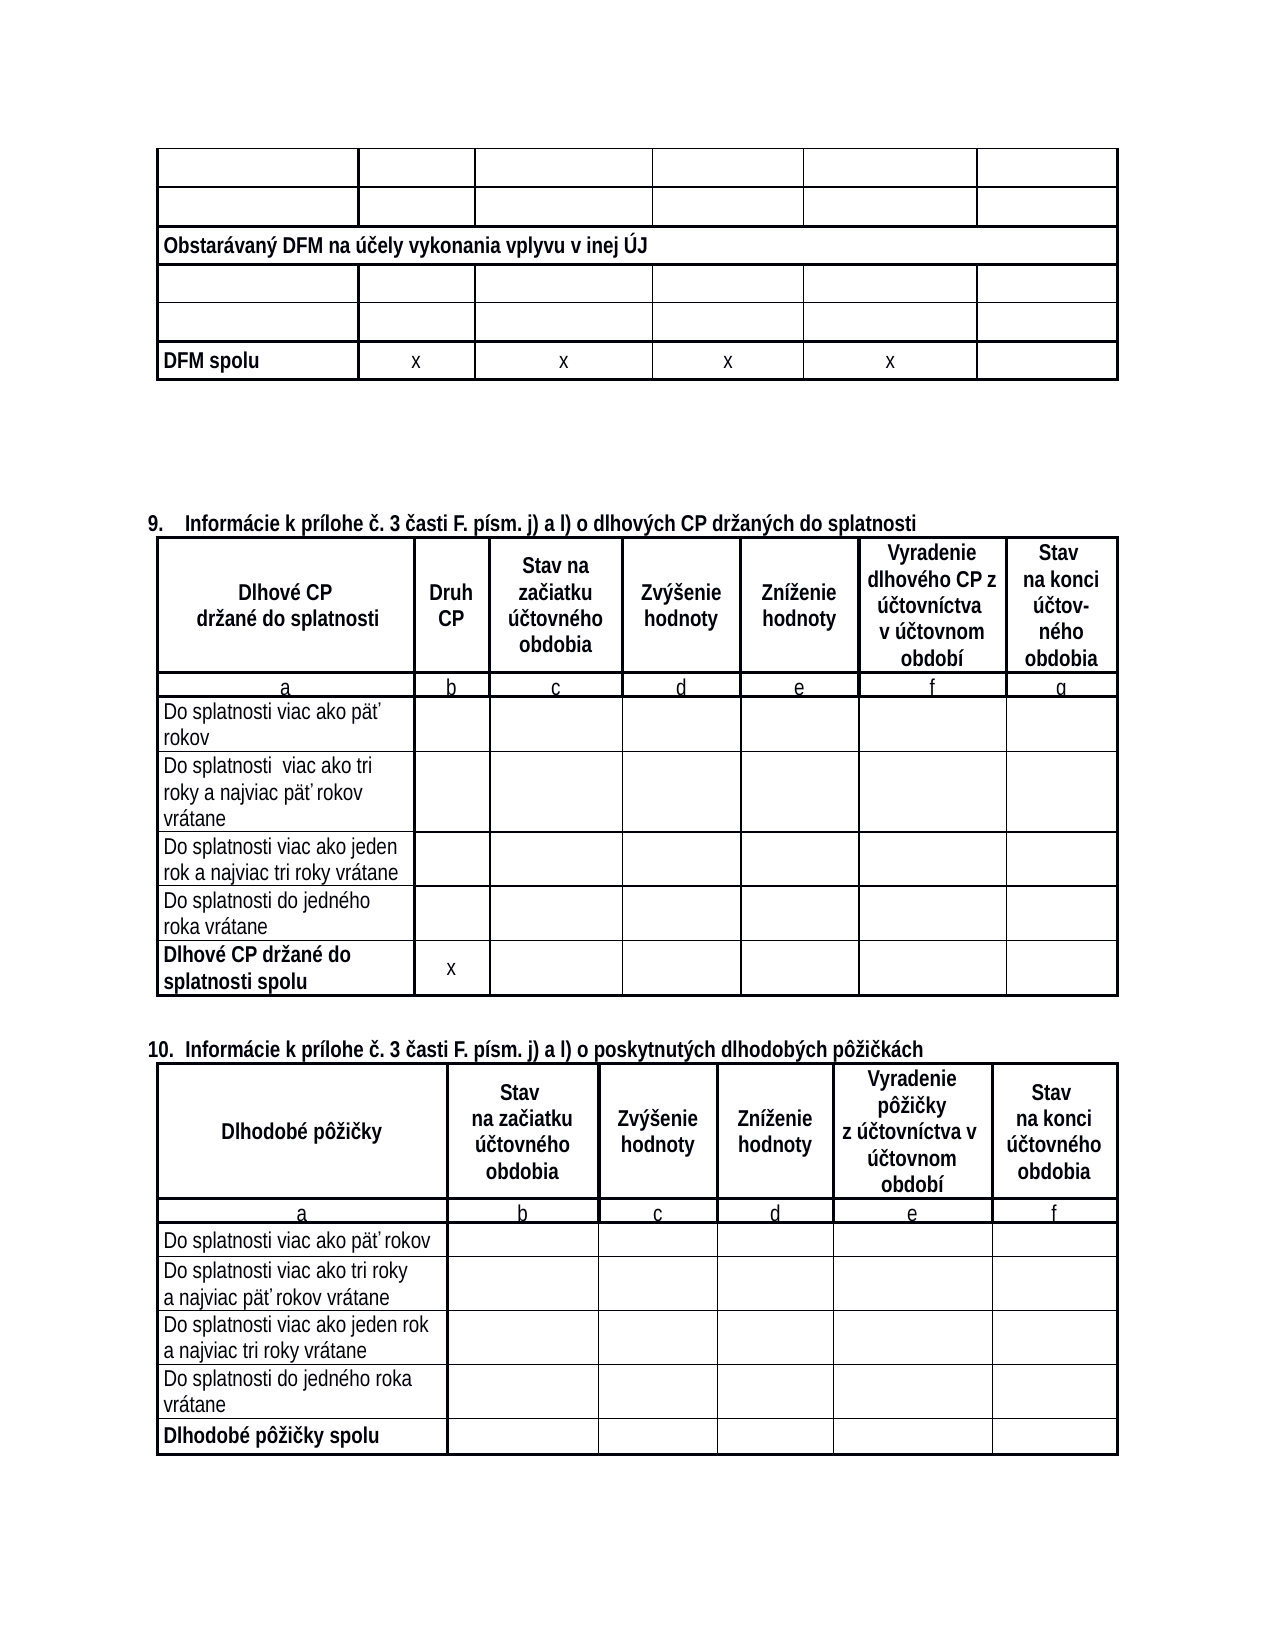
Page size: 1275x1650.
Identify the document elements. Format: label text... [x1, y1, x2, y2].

table_cell [860, 752, 1006, 831]
table_cell [360, 188, 474, 224]
table_cell x [653, 343, 803, 378]
table_cell [491, 752, 622, 831]
table_cell b [449, 1200, 597, 1221]
table_cell x [416, 941, 489, 994]
table_cell [742, 887, 858, 940]
table_cell f [861, 674, 1005, 695]
table_header Zníženie hodnoty [742, 539, 857, 671]
table_cell [599, 1419, 717, 1453]
table_cell [491, 887, 622, 940]
table_cell [416, 752, 489, 831]
table_cell [449, 1311, 598, 1364]
table_cell a [159, 674, 413, 695]
table_cell [653, 303, 803, 340]
table_cell Do splatnosti viac ako päť rokov [159, 1224, 446, 1256]
table_cell [860, 833, 1006, 885]
table_cell [993, 1419, 1116, 1453]
table_cell [804, 188, 976, 224]
table_cell e [835, 1200, 991, 1221]
table_cell Do splatnosti viac ako jeden rok a najviac tri roky vrátane [159, 832, 413, 885]
table_cell [449, 1365, 598, 1417]
table_header Stav na začiatku účtovného obdobia [491, 539, 621, 671]
table_header Stav na konci účtov-ného obdobia [1008, 539, 1116, 671]
table_cell [159, 303, 357, 340]
table_header Stav na konci účtovného obdobia [994, 1065, 1116, 1197]
table_cell a [159, 1200, 446, 1221]
table_cell g [1008, 674, 1116, 695]
table_cell [742, 752, 858, 831]
table_cell e [742, 674, 857, 695]
table_cell [834, 1365, 992, 1417]
table_header Zvýšenie hodnoty [624, 539, 739, 671]
table_cell Do splatnosti viac ako päť rokov [159, 698, 413, 751]
table_cell [653, 266, 803, 301]
table_cell Dlhodobé pôžičky spolu [159, 1419, 446, 1453]
table_cell [623, 887, 740, 940]
table_cell x [476, 343, 652, 378]
table_cell [718, 1311, 833, 1364]
table_cell [599, 1365, 717, 1417]
table_cell [860, 698, 1006, 751]
table_cell [416, 833, 489, 885]
table_cell [718, 1365, 833, 1417]
table_cell [718, 1224, 833, 1256]
table_cell [449, 1224, 598, 1256]
table_cell DFM spolu [159, 343, 357, 378]
table_cell [742, 833, 858, 885]
table_cell [993, 1224, 1116, 1256]
table_cell [159, 188, 357, 224]
table_header Stav na začiatku účtovného obdobia [449, 1065, 597, 1197]
table_cell [860, 887, 1006, 940]
table_cell [653, 149, 803, 186]
table_cell [623, 752, 740, 831]
table_cell [860, 941, 1006, 994]
table_cell c [601, 1200, 716, 1221]
table_header Zvýšenie hodnoty [601, 1065, 716, 1197]
table_cell [834, 1419, 992, 1453]
table_cell b [416, 674, 488, 695]
table_cell Obstarávaný DFM na účely vykonania vplyvu v inej ÚJ [159, 228, 1116, 263]
table_cell [804, 303, 976, 340]
table_header Vyradenie pôžičky z účtovníctva v účtovnom období [835, 1065, 991, 1197]
table_cell x [360, 343, 474, 378]
table_cell [978, 149, 1116, 186]
table_cell [599, 1257, 717, 1310]
table_cell [449, 1257, 598, 1310]
table_cell [491, 941, 622, 994]
table_cell [599, 1224, 717, 1256]
table_cell [416, 887, 489, 940]
table_cell Dlhové CP držané do splatnosti spolu [159, 941, 413, 994]
table_cell Do splatnosti do jedného roka vrátane [159, 1365, 446, 1417]
table_cell f [994, 1200, 1116, 1221]
table_cell Do splatnosti viac ako tri roky a najviac päť rokov vrátane [159, 752, 413, 831]
text 10. Informácie k prílohe č. 3 časti F. písm. j) a l) o poskytnutých dlhodobých pôžičkách [148, 1036, 1127, 1062]
table_header Dlhové CP držané do splatnosti [159, 539, 413, 671]
table_cell [360, 266, 474, 301]
table_header Vyradenie dlhového CP z účtovníctva v účtovnom období [861, 539, 1005, 671]
table_cell [623, 833, 740, 885]
table_cell [476, 266, 652, 301]
table_cell [978, 188, 1116, 224]
table_cell d [624, 674, 739, 695]
table_cell Do splatnosti viac ako tri roky a najviac päť rokov vrátane [159, 1257, 446, 1310]
table_cell [360, 149, 474, 186]
table_cell [1007, 833, 1116, 885]
table_cell [623, 698, 740, 751]
table_header Druh CP [416, 539, 488, 671]
table_header Dlhodobé pôžičky [159, 1065, 446, 1197]
table_cell [476, 303, 652, 340]
table_cell [834, 1311, 992, 1364]
table_cell [804, 266, 976, 301]
table_cell [993, 1311, 1116, 1364]
table_cell [1007, 887, 1116, 940]
table_cell Do splatnosti viac ako jeden rok a najviac tri roky vrátane [159, 1311, 446, 1364]
table_cell [653, 188, 803, 224]
table_cell [599, 1311, 717, 1364]
text 9. Informácie k prílohe č. 3 časti F. písm. j) a l) o dlhových CP držaných do splatnosti [148, 510, 1127, 536]
table_cell [993, 1257, 1116, 1310]
table_cell [718, 1419, 833, 1453]
table_cell [978, 266, 1116, 301]
table_cell [449, 1419, 598, 1453]
table_cell [491, 698, 622, 751]
table_cell [978, 343, 1116, 378]
table_cell [1007, 941, 1116, 994]
table_cell [834, 1224, 992, 1256]
table_cell d [719, 1200, 832, 1221]
table_cell [1007, 698, 1116, 751]
table_cell [476, 188, 652, 224]
table_cell [1007, 752, 1116, 831]
table_cell [623, 941, 740, 994]
table_cell x [804, 343, 976, 378]
table_cell [360, 303, 474, 340]
table_cell [804, 149, 976, 186]
table_cell c [491, 674, 621, 695]
table_cell [978, 303, 1116, 340]
table_cell [159, 149, 357, 186]
table_cell [416, 698, 489, 751]
table_cell [159, 266, 357, 301]
table_header Zníženie hodnoty [719, 1065, 832, 1197]
table_cell [476, 149, 652, 186]
table_cell [993, 1365, 1116, 1417]
table_cell [742, 698, 858, 751]
table_cell [491, 833, 622, 885]
table_cell [718, 1257, 833, 1310]
table_cell [742, 941, 858, 994]
table_cell [834, 1257, 992, 1310]
table_cell Do splatnosti do jedného roka vrátane [159, 886, 413, 940]
